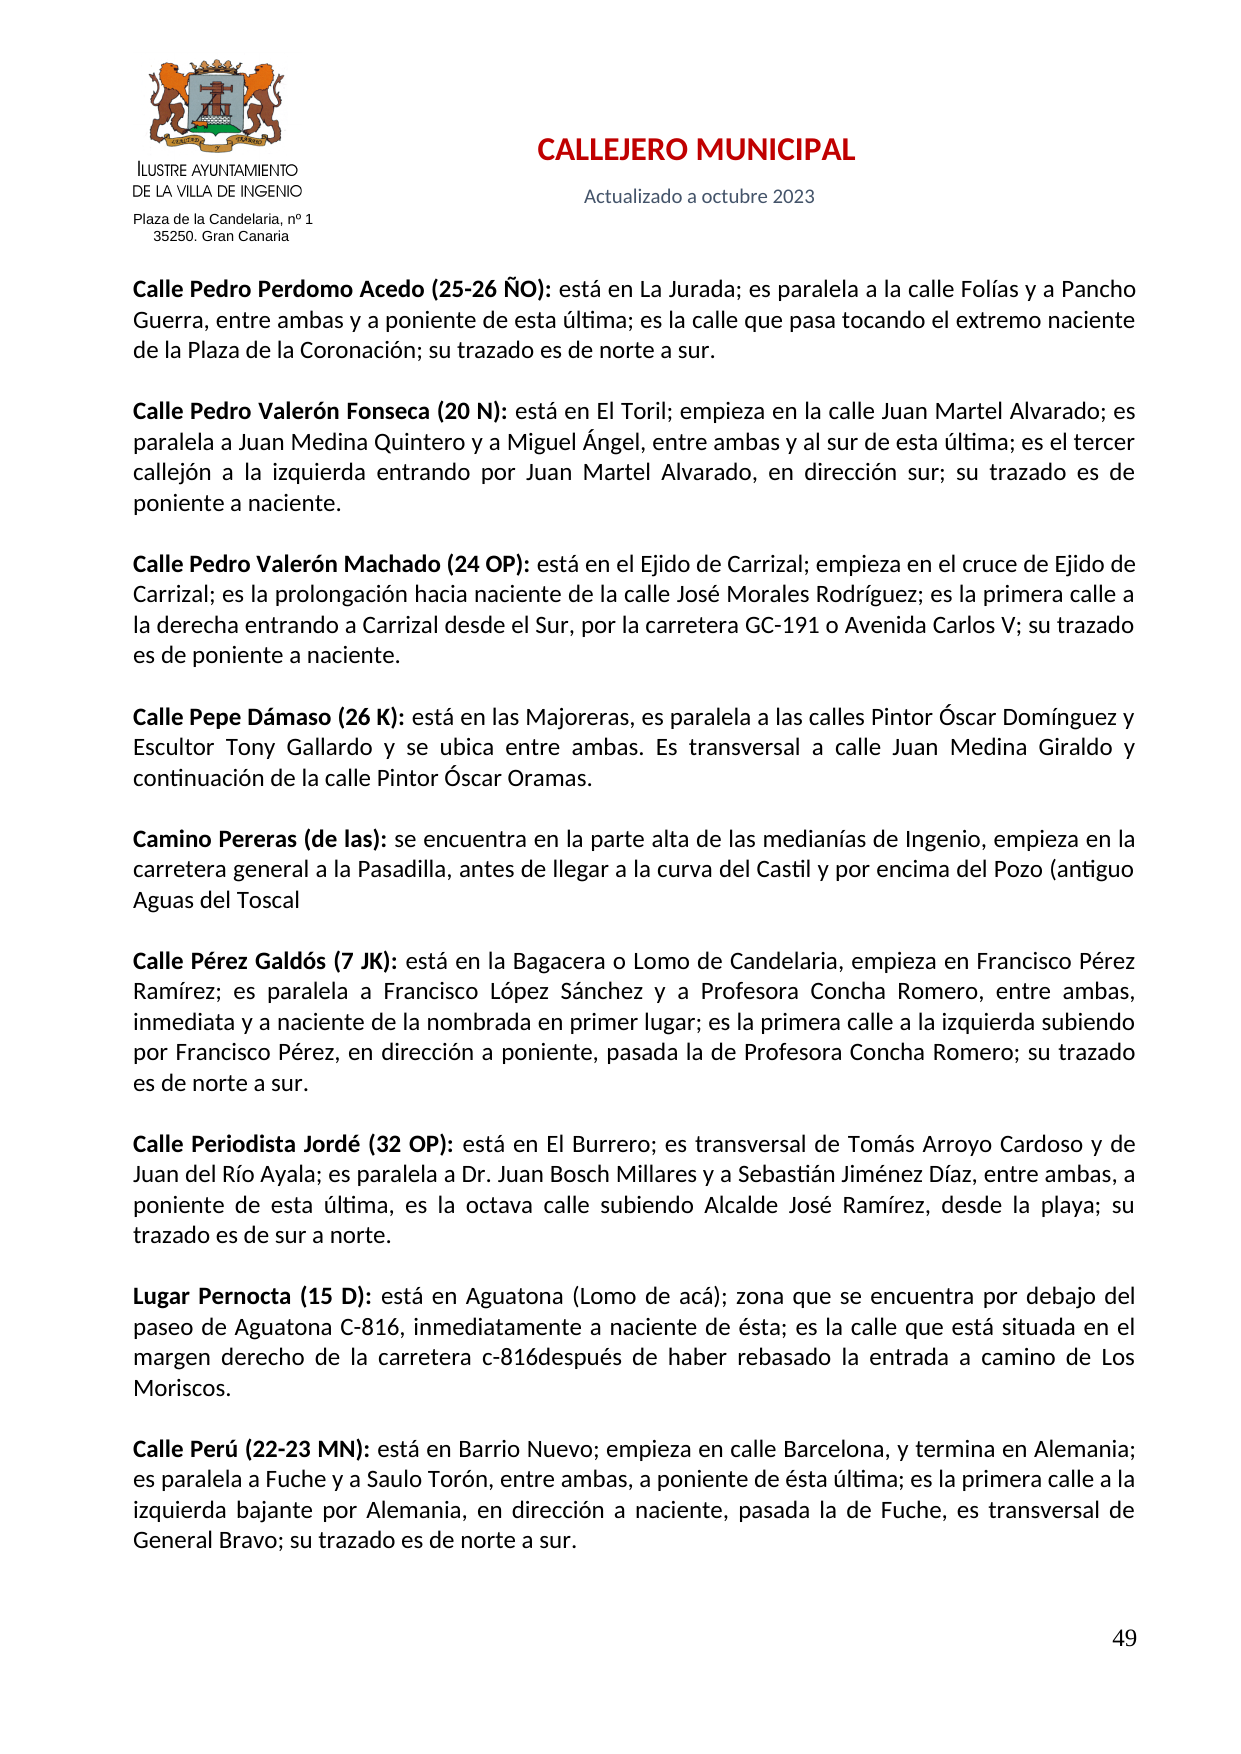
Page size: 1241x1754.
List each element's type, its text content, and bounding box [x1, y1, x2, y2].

text Camino Pereras (de las): se encuentra en la parte alta de las medianías de Ingenio, empieza en la carretera general a la Pasadilla, antes de llegar a la curva del Castil y por encima del Pozo (antiguo Aguas del Toscal [133, 823, 1137, 914]
text Lugar Pernocta (15 D): está en Aguatona (Lomo de acá); zona que se encuentra por debajo del paseo de Aguatona C-816, inmediatamente a naciente de ésta; es la calle que está situada en el margen derecho de la carretera c-816después de haber rebasado la entrada a camino de Los Moriscos. [133, 1281, 1137, 1403]
text Calle Pepe Dámaso (26 K): está en las Majoreras, es paralela a las calles Pintor Óscar Domínguez y Escultor Tony Gallardo y se ubica entre ambas. Es transversal a calle Juan Medina Giraldo y continuación de la calle Pintor Óscar Oramas. [133, 701, 1137, 792]
text Calle Pedro Perdomo Acedo (25-26 ÑO): está en La Jurada; es paralela a la calle Folías y a Pancho Guerra, entre ambas y a poniente de esta última; es la calle que pasa tocando el extremo naciente de la Plaza de la Coronación; su trazado es de norte a sur. [133, 273, 1137, 365]
text Calle Pedro Valerón Machado (24 OP): está en el Ejido de Carrizal; empieza en el cruce de Ejido de Carrizal; es la prolongación hacia naciente de la calle José Morales Rodríguez; es la primera calle a la derecha entrando a Carrizal desde el Sur, por la carretera GC-191 o Avenida Carlos V; su trazado es de poniente a naciente. [133, 548, 1137, 670]
text Calle Pérez Galdós (7 JK): está en la Bagacera o Lomo de Candelaria, empieza en Francisco Pérez Ramírez; es paralela a Francisco López Sánchez y a Profesora Concha Romero, entre ambas, inmediata y a naciente de la nombrada en primer lugar; es la primera calle a la izquierda subiendo por Francisco Pérez, en dirección a poniente, pasada la de Profesora Concha Romero; su trazado es de norte a sur. [133, 945, 1137, 1097]
text Calle Pedro Valerón Fonseca (20 N): está en El Toril; empieza en la calle Juan Martel Alvarado; es paralela a Juan Medina Quintero y a Miguel Ángel, entre ambas y al sur de esta última; es el tercer callejón a la izquierda entrando por Juan Martel Alvarado, en dirección sur; su trazado es de poniente a naciente. [133, 395, 1137, 517]
text Calle Periodista Jordé (32 OP): está en El Burrero; es transversal de Tomás Arroyo Cardoso y de Juan del Río Ayala; es paralela a Dr. Juan Bosch Millares y a Sebastián Jiménez Díaz, entre ambas, a poniente de esta última, es la octava calle subiendo Alcalde José Ramírez, desde la playa; su trazado es de sur a norte. [133, 1128, 1137, 1250]
text Calle Perú (22-23 MN): está en Barrio Nuevo; empieza en calle Barcelona, y termina en Alemania; es paralela a Fuche y a Saulo Torón, entre ambas, a poniente de ésta última; es la primera calle a la izquierda bajante por Alemania, en dirección a naciente, pasada la de Fuche, es transversal de General Bravo; su trazado es de norte a sur. [133, 1433, 1137, 1555]
